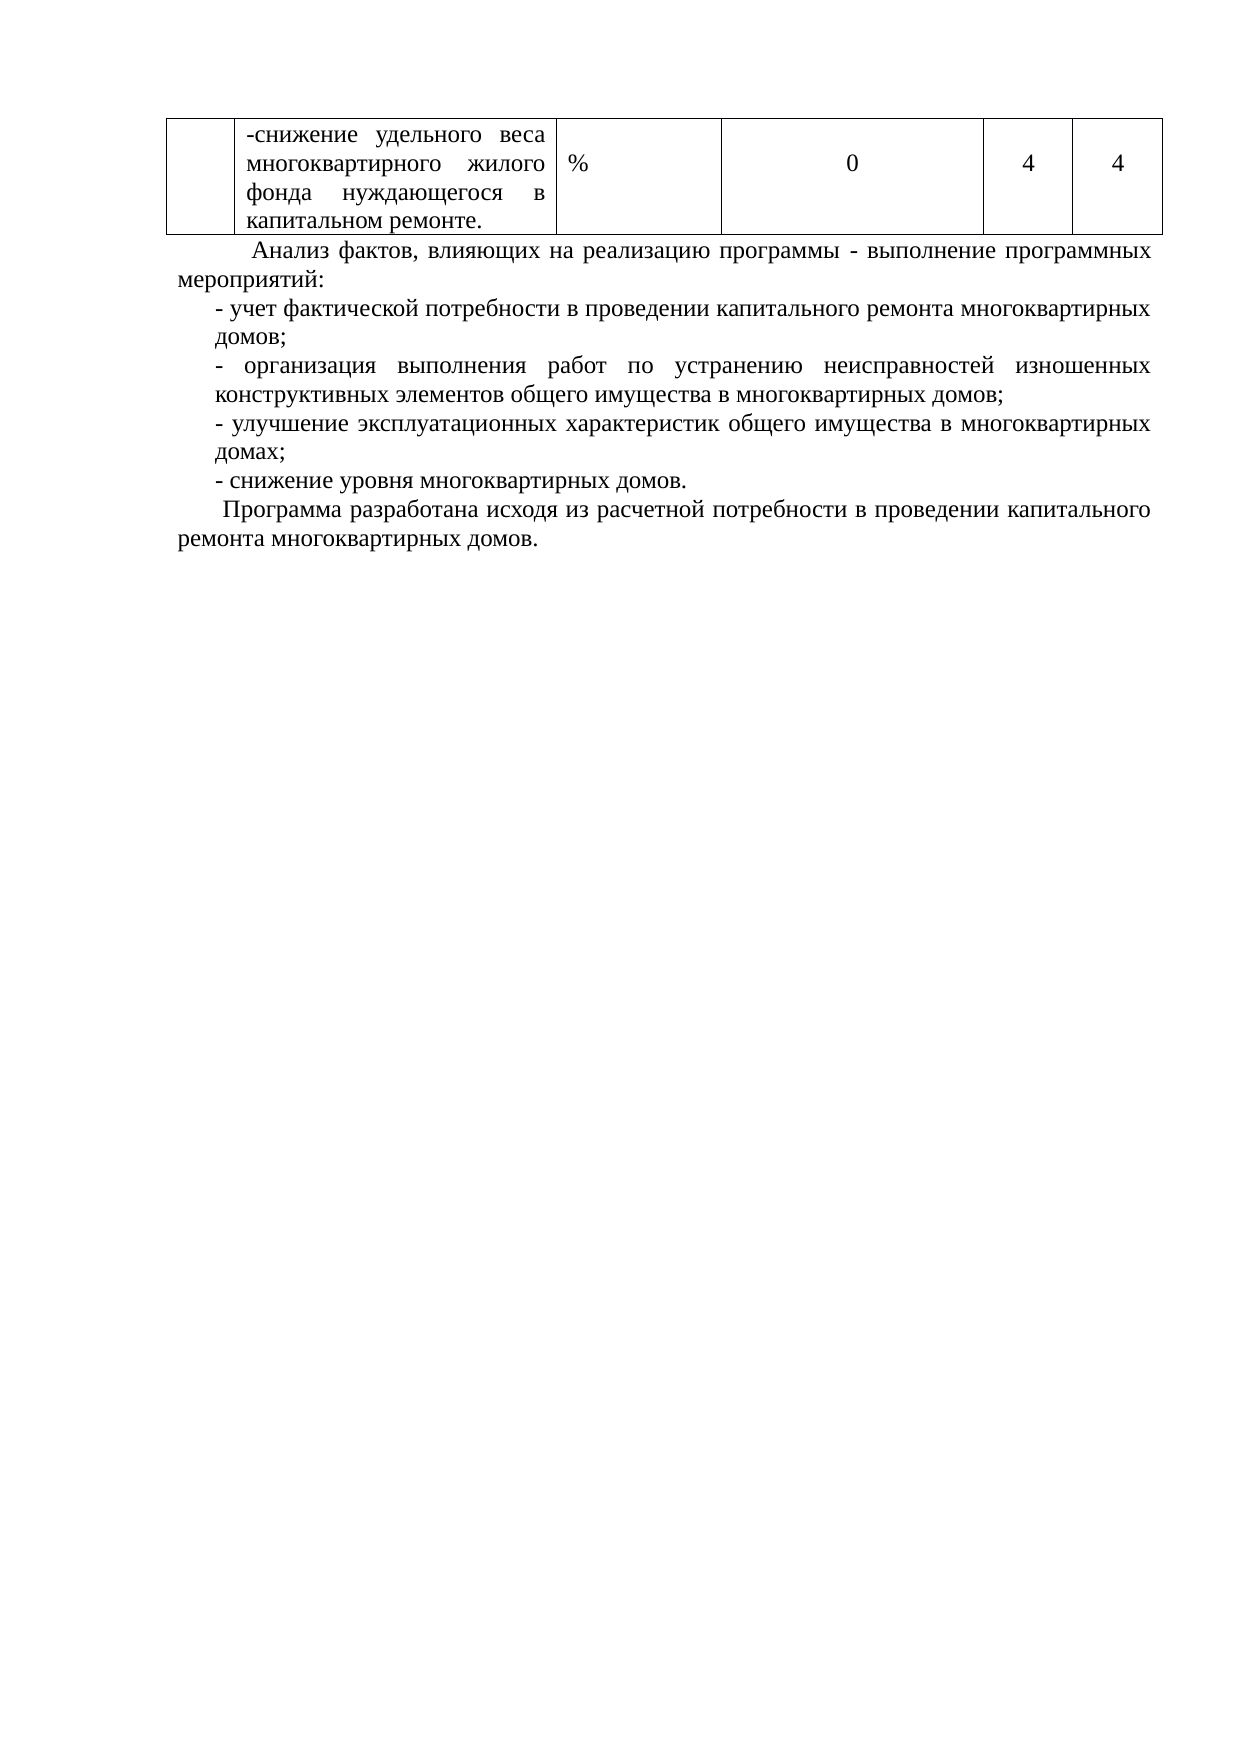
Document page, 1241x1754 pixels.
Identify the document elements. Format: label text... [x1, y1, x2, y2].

table_cell % [557, 119, 721, 234]
table_cell 4 [984, 119, 1072, 234]
table_cell 4 [1073, 119, 1162, 234]
text - снижение уровня многоквартирных домов. [215, 465, 1152, 494]
text - учет фактической потребности в проведении капитального ремонта многоквартирных домов; [215, 293, 1152, 350]
text Анализ фактов, влияющих на реализацию программы - выполнение программных мероприятий: [177, 235, 1152, 293]
table_cell 0 [722, 119, 983, 234]
table_cell -снижение удельного веса многоквартирного жилого фонда нуждающегося в капитальном ремонте. [235, 119, 556, 234]
text - организация выполнения работ по устранению неисправностей изношенных конструктивных элементов общего имущества в многоквартирных домов; [215, 350, 1152, 408]
text - улучшение эксплуатационных характеристик общего имущества в многоквартирных домах; [215, 408, 1152, 465]
text Программа разработана исходя из расчетной потребности в проведении капитального ремонта многоквартирных домов. [177, 494, 1152, 551]
table_cell [167, 119, 234, 234]
